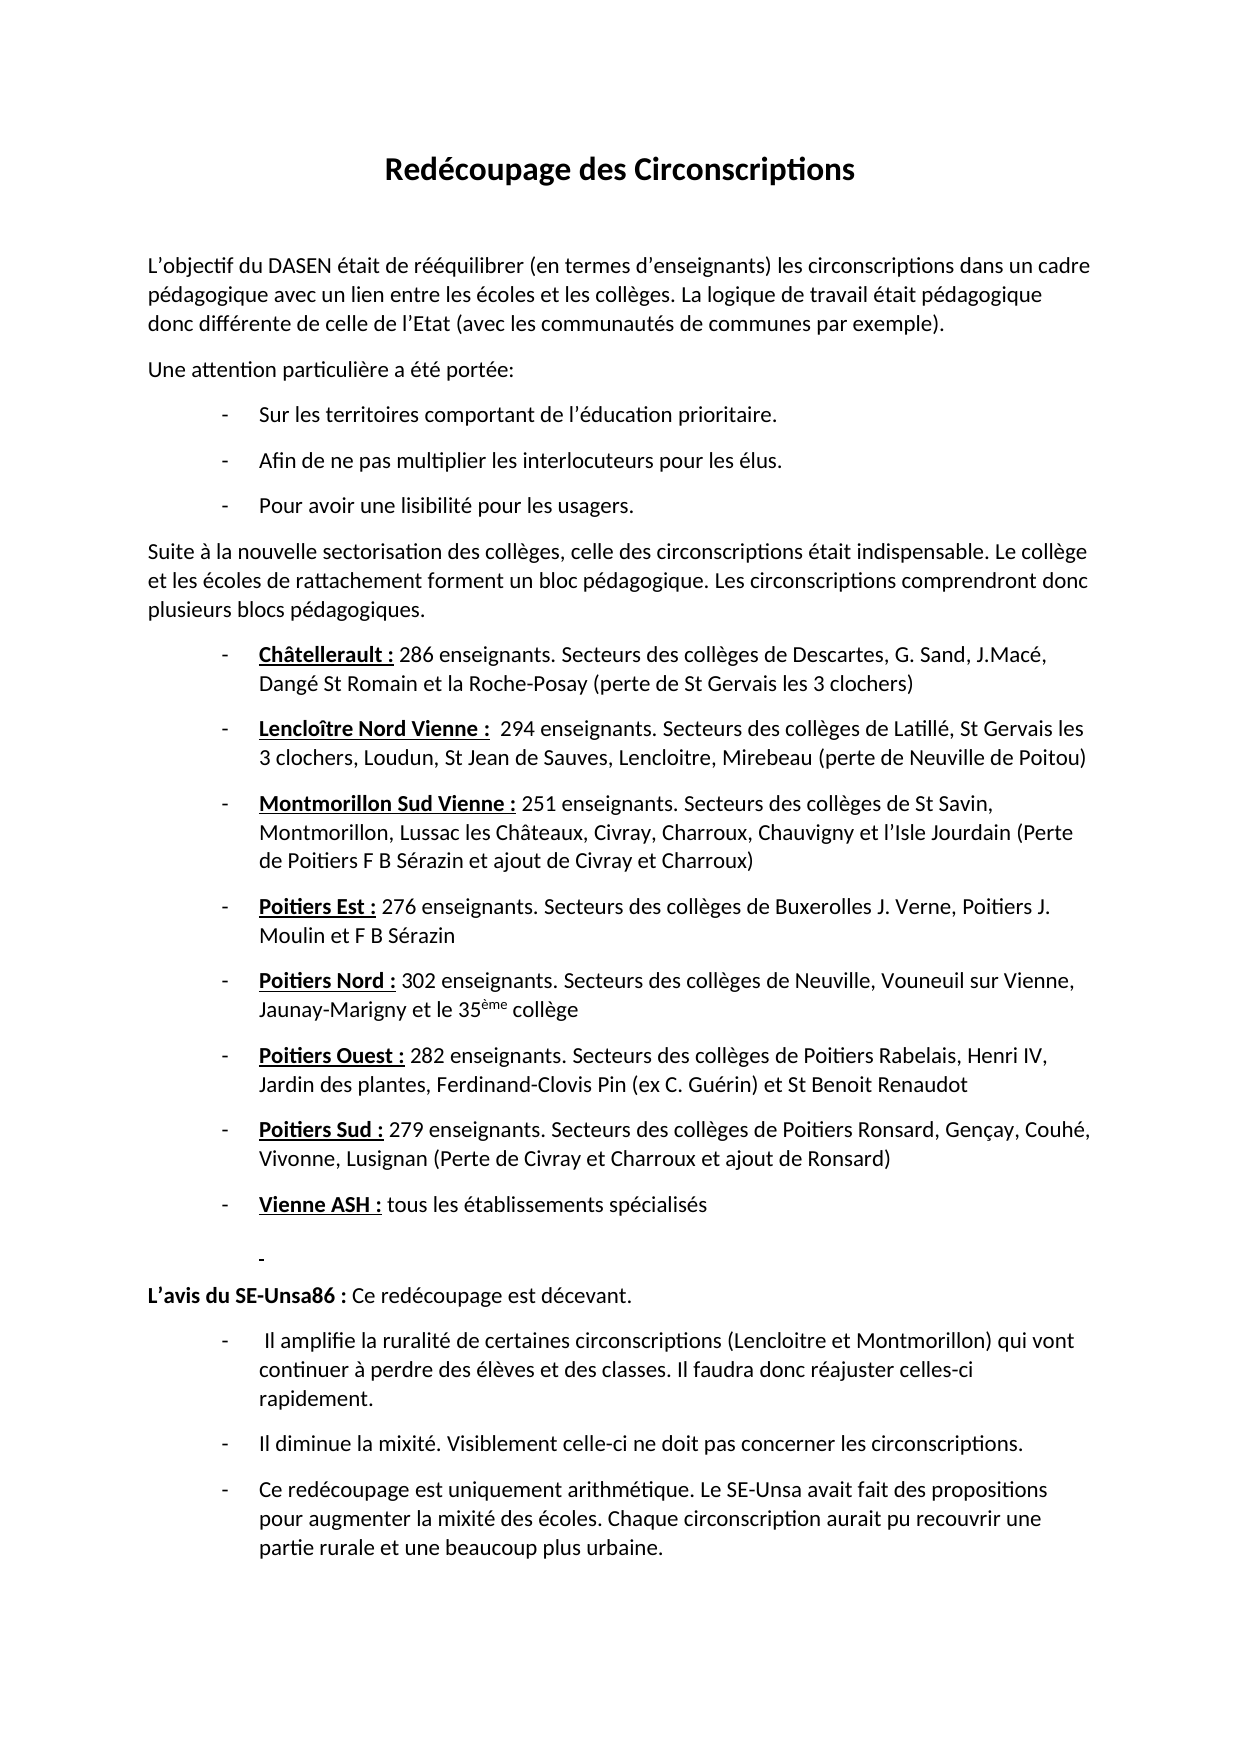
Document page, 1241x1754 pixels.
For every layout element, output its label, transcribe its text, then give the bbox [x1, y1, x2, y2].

text L’avis du SE-Unsa86 : Ce redécoupage est décevant. [148, 1281, 1093, 1309]
list Sur les territoires comportant de l’éducation prioritaire. [221, 400, 1093, 428]
list Vienne ASH : tous les établissements spécialisés [221, 1190, 1093, 1218]
list Il diminue la mixité. Visiblement celle-ci ne doit pas concerner les circonscriptions. [221, 1429, 1093, 1457]
list Poitiers Ouest : 282 enseignants. Secteurs des collèges de Poitiers Rabelais, Henri IV, Jardin des plantes, Ferdinand-Clovis Pin (ex C. Guérin) et St Benoit Renaudot [221, 1041, 1093, 1098]
text L’objectif du DASEN était de rééquilibrer (en termes d’enseignants) les circonscriptions dans un cadre pédagogique avec un lien entre les écoles et les collèges. La logique de travail était pédagogique donc différente de celle de l’Etat (avec les communautés de communes par exemple). [148, 252, 1093, 337]
list Lencloître Nord Vienne : 294 enseignants. Secteurs des collèges de Latillé, St Gervais les 3 clochers, Loudun, St Jean de Sauves, Lencloitre, Mirebeau (perte de Neuville de Poitou) [221, 714, 1093, 771]
list Afin de ne pas multiplier les interlocuteurs pour les élus. [221, 446, 1093, 474]
list Poitiers Sud : 279 enseignants. Secteurs des collèges de Poitiers Ronsard, Gençay, Couhé, Vivonne, Lusignan (Perte de Civray et Charroux et ajout de Ronsard) [221, 1115, 1093, 1172]
list Châtellerault : 286 enseignants. Secteurs des collèges de Descartes, G. Sand, J.Macé, Dangé St Romain et la Roche-Posay (perte de St Gervais les 3 clochers) [221, 640, 1093, 697]
list Ce redécoupage est uniquement arithmétique. Le SE-Unsa avait fait des propositions pour augmenter la mixité des écoles. Chaque circonscription aurait pu recouvrir une partie rurale et une beaucoup plus urbaine. [221, 1475, 1093, 1561]
list Poitiers Nord : 302 enseignants. Secteurs des collèges de Neuville, Vouneuil sur Vienne, Jaunay-Marigny et le 35ème collège [221, 967, 1093, 1023]
list Pour avoir une lisibilité pour les usagers. [221, 491, 1093, 519]
list Montmorillon Sud Vienne : 251 enseignants. Secteurs des collèges de St Savin, Montmorillon, Lussac les Châteaux, Civray, Charroux, Chauvigny et l’Isle Jourdain (Perte de Poitiers F B Sérazin et ajout de Civray et Charroux) [221, 789, 1093, 875]
text Suite à la nouvelle sectorisation des collèges, celle des circonscriptions était indispensable. Le collège et les écoles de rattachement forment un bloc pédagogique. Les circonscriptions comprendront donc plusieurs blocs pédagogiques. [148, 537, 1093, 623]
list Il amplifie la ruralité de certaines circonscriptions (Lencloitre et Montmorillon) qui vont continuer à perdre des élèves et des classes. Il faudra donc réajuster celles-ci rapidement. [221, 1326, 1093, 1412]
list Poitiers Est : 276 enseignants. Secteurs des collèges de Buxerolles J. Verne, Poitiers J. Moulin et F B Sérazin [221, 892, 1093, 949]
text Une attention particulière a été portée: [148, 355, 1093, 383]
text Redécoupage des Circonscriptions [148, 148, 1093, 188]
